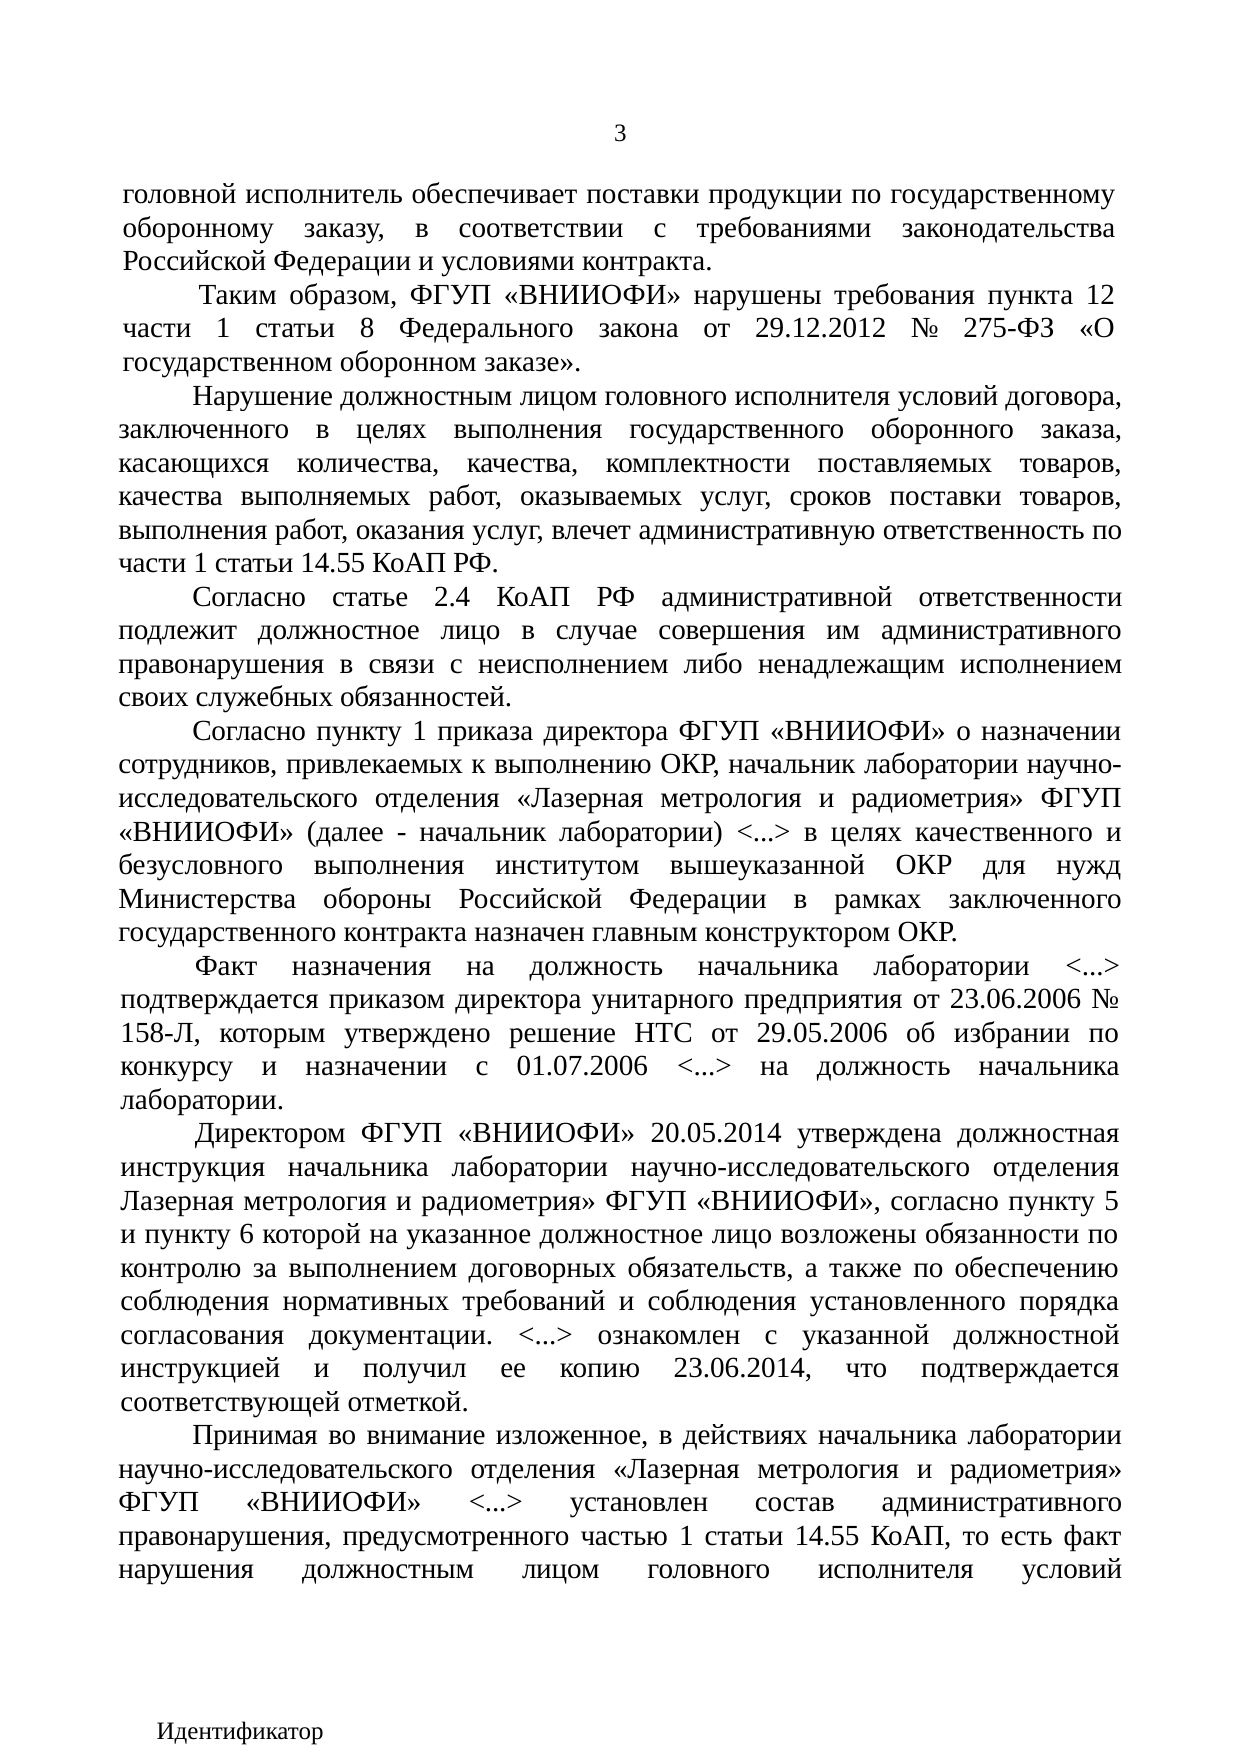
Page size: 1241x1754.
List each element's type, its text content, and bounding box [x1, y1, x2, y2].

text Факт назначения на должность начальника лаборатории <...> подтверждается приказом директора унитарного предприятия от 23.06.2006 № 158-Л, которым утверждено решение НТС от 29.05.2006 об избрании по конкурсу и назначении с 01.07.2006 <...> на должность начальника лаборатории. [120, 948, 1120, 1116]
text головной исполнитель обеспечивает поставки продукции по государственному оборонному заказу, в соответствии с требованиями законодательства Российской Федерации и условиями контракта. [122, 176, 1116, 277]
text Нарушение должностным лицом головного исполнителя условий договора, заключенного в целях выполнения государственного оборонного заказа, касающихся количества, качества, комплектности поставляемых товаров, качества выполняемых работ, оказываемых услуг, сроков поставки товаров, выполнения работ, оказания услуг, влечет административную ответственность по части 1 статьи 14.55 КоАП РФ. [118, 378, 1122, 579]
text Директором ФГУП «ВНИИОФИ» 20.05.2014 утверждена должностная инструкция начальника лаборатории научно-исследовательского отделения Лазерная метрология и радиометрия» ФГУП «ВНИИОФИ», согласно пункту 5 и пункту 6 которой на указанное должностное лицо возложены обязанности по контролю за выполнением договорных обязательств, а также по обеспечению соблюдения нормативных требований и соблюдения установленного порядка согласования документации. <...> ознакомлен с указанной должностной инструкцией и получил ее копию 23.06.2014, что подтверждается соответствующей отметкой. [120, 1116, 1120, 1417]
text Согласно пункту 1 приказа директора ФГУП «ВНИИОФИ» о назначении сотрудников, привлекаемых к выполнению ОКР, начальник лаборатории научно- исследовательского отделения «Лазерная метрология и радиометрия» ФГУП «ВНИИОФИ» (далее - начальник лаборатории) <...> в целях качественного и безусловного выполнения институтом вышеуказанной ОКР для нужд Министерства обороны Российской Федерации в рамках заключенного государственного контракта назначен главным конструктором ОКР. [118, 713, 1122, 948]
text Принимая во внимание изложенное, в действиях начальника лаборатории научно-исследовательского отделения «Лазерная метрология и радиометрия» ФГУП «ВНИИОФИ» <...> установлен состав административного правонарушения, предусмотренного частью 1 статьи 14.55 КоАП, то есть факт нарушения должностным лицом головного исполнителя условий [118, 1417, 1122, 1585]
text Таким образом, ФГУП «ВНИИОФИ» нарушены требования пункта 12 части 1 статьи 8 Федерального закона от 29.12.2012 № 275-ФЗ «О государственном оборонном заказе». [122, 277, 1116, 378]
text Согласно статье 2.4 КоАП РФ административной ответственности подлежит должностное лицо в случае совершения им административного правонарушения в связи с неисполнением либо ненадлежащим исполнением своих служебных обязанностей. [118, 579, 1122, 713]
